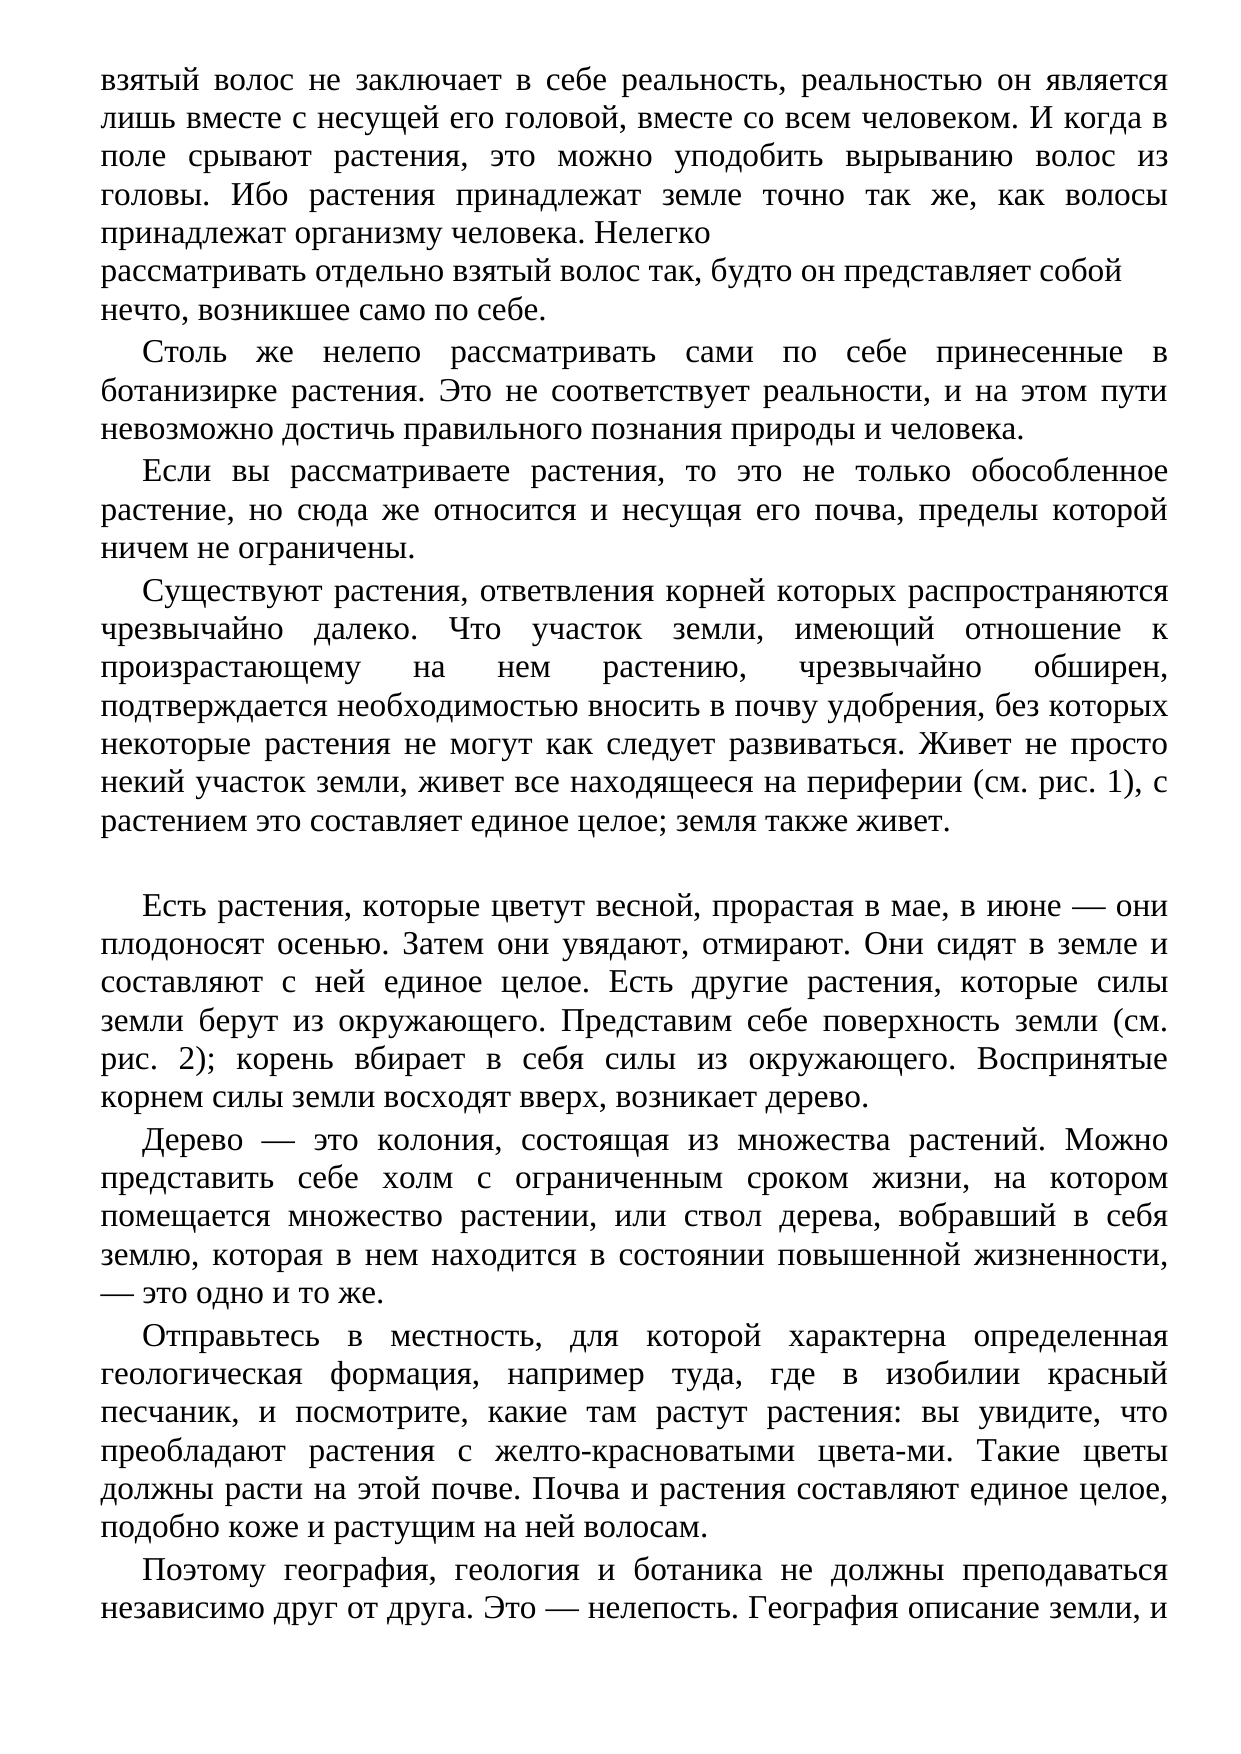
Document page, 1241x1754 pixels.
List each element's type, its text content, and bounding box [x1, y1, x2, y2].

text Поэтому география, геология и ботаника не должны преподаваться независимо друг от друга. Это — нелепость. География описание земли, и [100, 1549, 1169, 1626]
text Дерево — это колония, состоящая из множества растений. Можно представить себе холм с ограниченным сроком жизни, на котором помещается множество растении, или ствол дерева, вобравший в себя землю, которая в нем находится в состоянии повышенной жизненности, — это одно и то же. [100, 1119, 1169, 1311]
text Если вы рассматриваете растения, то это не только обособленное растение, но сюда же относится и несущая его почва, пределы которой ничем не ограничены. [100, 451, 1169, 566]
text Отправьтесь в местность, для которой характерна определенная геологическая формация, например туда, где в изобилии красный песчаник, и посмотрите, какие там растут растения: вы увидите, что преобладают растения с желто-красноватыми цвета-ми. Такие цветы должны расти на этой почве. Почва и растения составляют единое целое, подобно коже и растущим на ней волосам. [100, 1315, 1169, 1545]
text Существуют растения, ответвления корней которых распространяются чрезвычайно далеко. Что участок земли, имеющий отношение к произрастающему на нем растению, чрезвычайно обширен, подтверждается необходимостью вносить в почву удобрения, без которых некоторые растения не могут как следует развиваться. Живет не просто некий участок земли, живет все находящееся на периферии (см. рис. 1), с растением это составляет единое целое; земля также живет. [100, 570, 1169, 838]
text Столь же нелепо рассматривать сами по себе принесенные в ботанизирке растения. Это не соответствует реальности, и на этом пути невозможно достичь правильного познания природы и человека. [100, 332, 1169, 447]
text Есть растения, которые цветут весной, прорастая в мае, в июне — они плодоносят осенью. Затем они увядают, отмирают. Они сидят в земле и составляют с ней единое целое. Есть другие растения, которые силы земли берут из окружающего. Представим себе поверхность земли (см. рис. 2); корень вбирает в себя силы из окружающего. Воспринятые корнем силы земли восходят вверх, возникает дерево. [100, 885, 1169, 1115]
text взятый волос не заключает в себе реальность, реальностью он является лишь вместе с несущей его головой, вместе со всем человеком. И когда в поле срывают растения, это можно уподобить вырыванию волос из головы. Ибо растения принадлежат земле точно так же, как волосы принадлежат организму человека. Нелегко [100, 59, 1169, 251]
text рассматривать отдельно взятый волос так, будто он представляет собой нечто, возникшее само по себе. [100, 251, 1169, 327]
